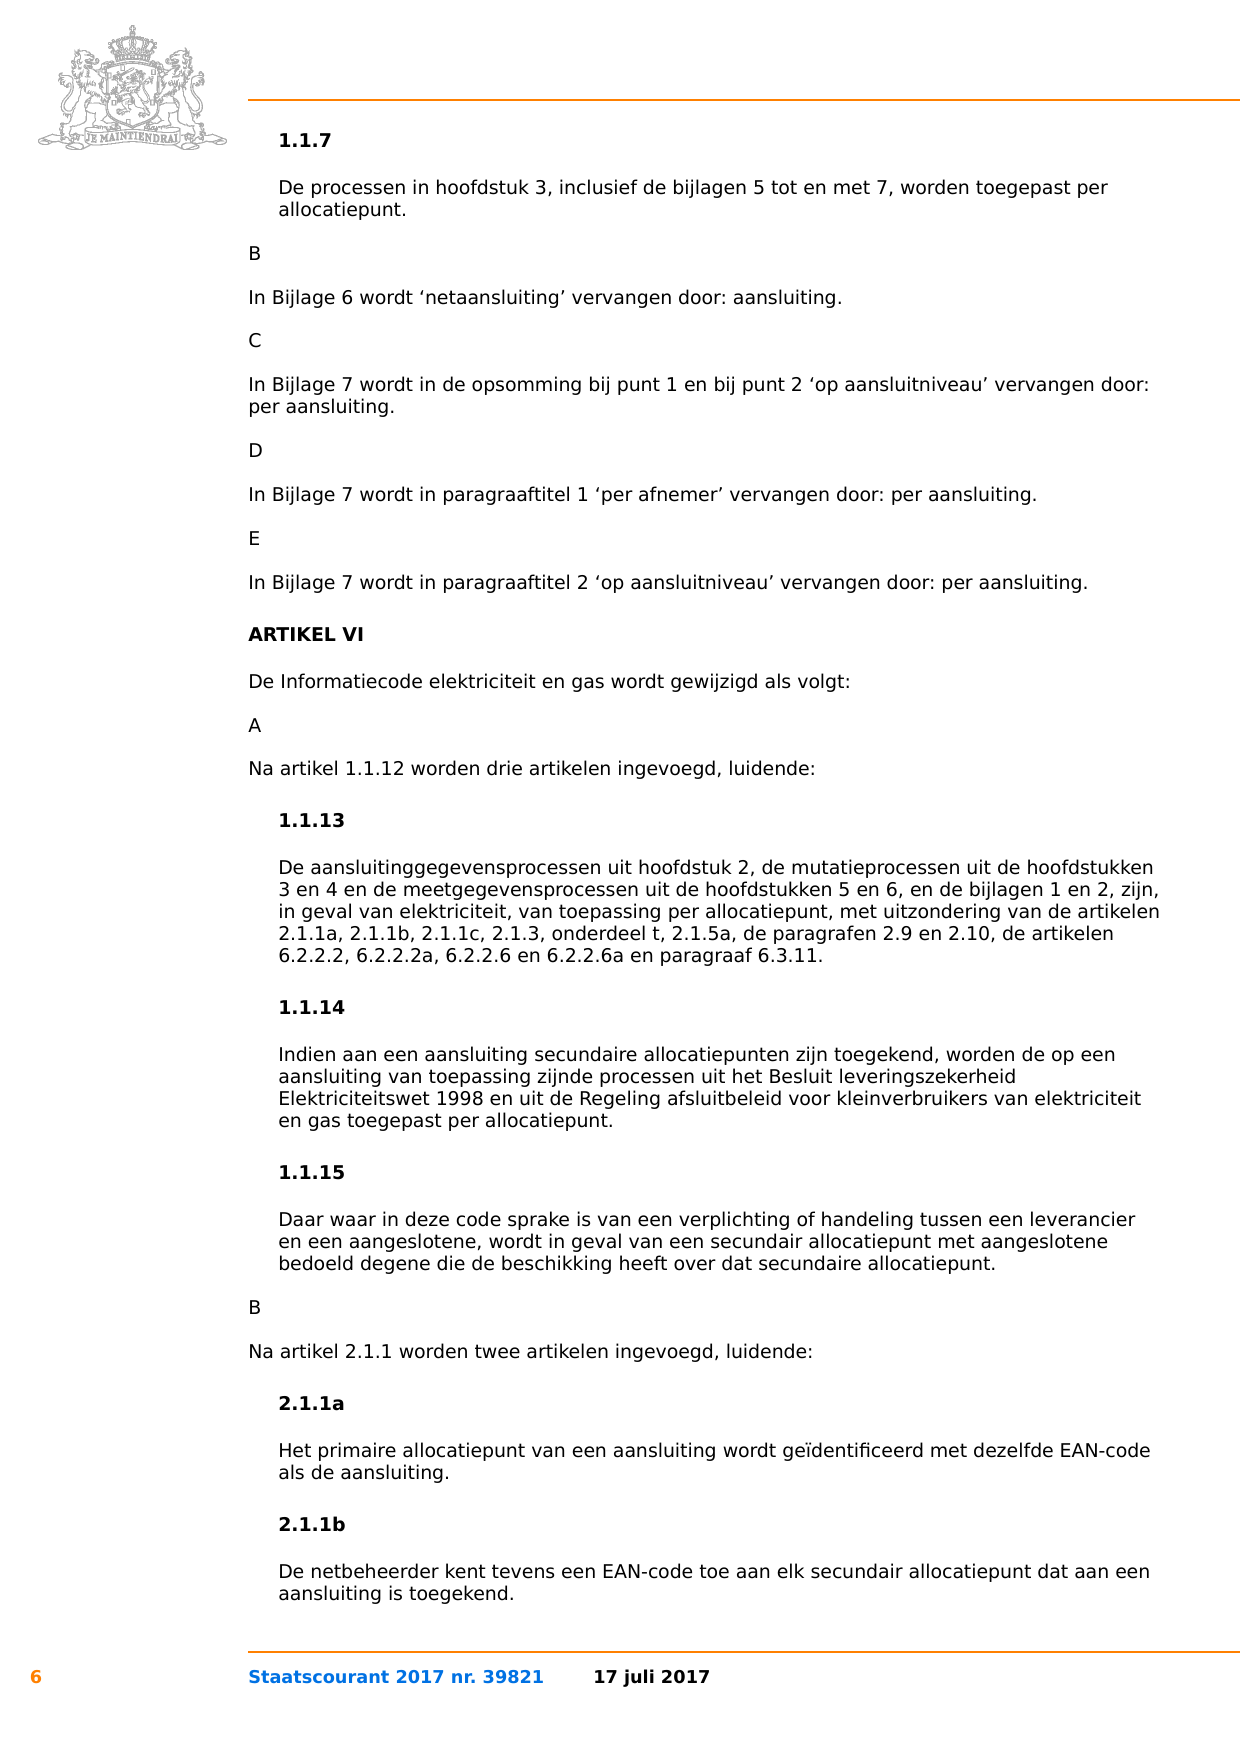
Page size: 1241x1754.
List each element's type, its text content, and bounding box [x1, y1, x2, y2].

subtitle 2.1.1a [278, 1393, 1163, 1415]
subtitle 2.1.1b [278, 1514, 1163, 1536]
text C [248, 330, 1163, 352]
text Daar waar in deze code sprake is van een verplichting of handeling tussen een leverancier en een aangeslotene, wordt in geval van een secundair allocatiepunt met aangeslotene bedoeld degene die de beschikking heeft over dat secundaire allocatiepunt. [278, 1209, 1163, 1275]
subtitle 1.1.15 [278, 1162, 1163, 1184]
text A [248, 714, 1163, 736]
text Indien aan een aansluiting secundaire allocatiepunten zijn toegekend, worden de op een aansluiting van toepassing zijnde processen uit het Besluit leveringszekerheid Elektriciteitswet 1998 en uit de Regeling afsluitbeleid voor kleinverbruikers van elektriciteit en gas toegepast per allocatiepunt. [278, 1044, 1163, 1132]
text In Bijlage 7 wordt in paragraaftitel 1 ‘per afnemer’ vervangen door: per aansluiting. [248, 484, 1163, 506]
subtitle 1.1.7 [278, 130, 1163, 152]
text De processen in hoofdstuk 3, inclusief de bijlagen 5 tot en met 7, worden toegepast per allocatiepunt. [278, 177, 1163, 221]
text Na artikel 2.1.1 worden twee artikelen ingevoegd, luidende: [248, 1341, 1163, 1363]
subtitle 1.1.13 [278, 810, 1163, 832]
text In Bijlage 7 wordt in paragraaftitel 2 ‘op aansluitniveau’ vervangen door: per aansluiting. [248, 572, 1163, 594]
text In Bijlage 6 wordt ‘netaansluiting’ vervangen door: aansluiting. [248, 287, 1163, 308]
text D [248, 440, 1163, 462]
picture [38, 25, 227, 150]
text Het primaire allocatiepunt van een aansluiting wordt geïdentificeerd met dezelfde EAN-code als de aansluiting. [278, 1440, 1163, 1484]
text B [248, 1297, 1163, 1319]
text In Bijlage 7 wordt in de opsomming bij punt 1 en bij punt 2 ‘op aansluitniveau’ vervangen door: per aansluiting. [248, 374, 1163, 418]
text E [248, 528, 1163, 550]
text De netbeheerder kent tevens een EAN-code toe aan elk secundair allocatiepunt dat aan een aansluiting is toegekend. [278, 1561, 1163, 1604]
text De Informatiecode elektriciteit en gas wordt gewijzigd als volgt: [248, 671, 1163, 693]
text B [248, 243, 1163, 265]
subtitle 1.1.14 [278, 997, 1163, 1019]
subtitle ARTIKEL VI [248, 624, 1163, 646]
text De aansluitinggegevensprocessen uit hoofdstuk 2, de mutatieprocessen uit de hoofdstukken 3 en 4 en de meetgegevensprocessen uit de hoofdstukken 5 en 6, en de bijlagen 1 en 2, zijn, in geval van elektriciteit, van toepassing per allocatiepunt, met uitzondering van de artikelen 2.1.1a, 2.1.1b, 2.1.1c, 2.1.3, onderdeel t, 2.1.5a, de paragrafen 2.9 en 2.10, de artikelen 6.2.2.2, 6.2.2.2a, 6.2.2.6 en 6.2.2.6a en paragraaf 6.3.11. [278, 857, 1163, 967]
text Na artikel 1.1.12 worden drie artikelen ingevoegd, luidende: [248, 758, 1163, 780]
